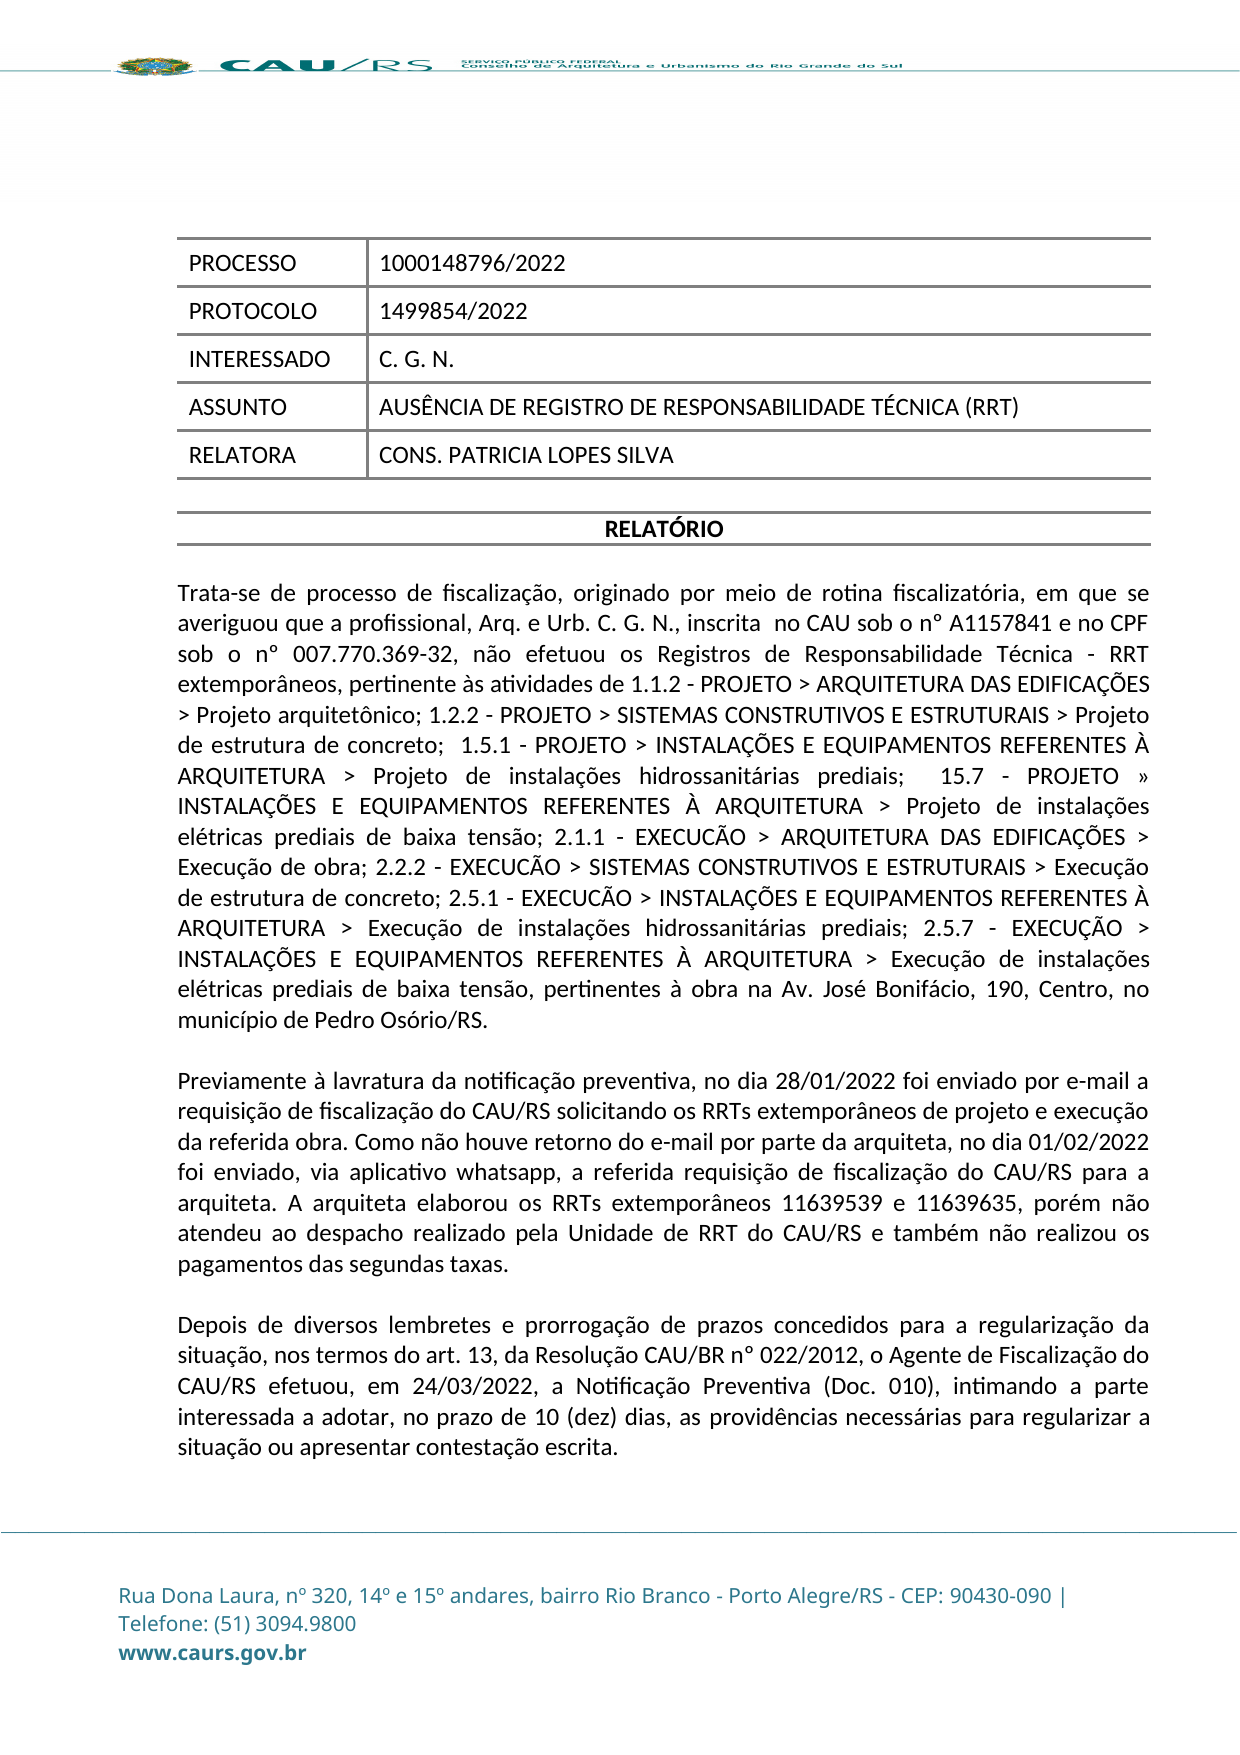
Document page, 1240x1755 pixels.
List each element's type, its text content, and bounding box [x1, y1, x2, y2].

table_cell AUSÊNCIA DE REGISTRO DE RESPONSABILIDADE TÉCNICA (RRT) [369, 384, 1151, 429]
table_header PROCESSO [177, 240, 366, 285]
table_cell CONS. PATRICIA LOPES SILVA [369, 432, 1151, 477]
table_cell RELATORA [177, 432, 366, 477]
table_cell 1499854/2022 [369, 288, 1151, 333]
table_cell PROTOCOLO [177, 288, 366, 333]
table_header RELATÓRIO [177, 514, 1151, 543]
table_cell INTERESSADO [177, 336, 366, 381]
text Depois de diversos lembretes e prorrogação de prazos concedidos para a regularização da situação, nos termos do art. 13, da Resolução CAU/BR nº 022/2012, o Agente de Fiscalização do CAU/RS efetuou, em 24/03/2022, a Notificação Preventiva (Doc. 010), intimando a parte interessada a adotar, no prazo de 10 (dez) dias, as providências necessárias para regularizar a situação ou apresentar contestação escrita. [177, 1309, 1151, 1462]
table_header 1000148796/2022 [369, 240, 1151, 285]
text Previamente à lavratura da notificação preventiva, no dia 28/01/2022 foi enviado por e-mail a requisição de fiscalização do CAU/RS solicitando os RRTs extemporâneos de projeto e execução da referida obra. Como não houve retorno do e-mail por parte da arquiteta, no dia 01/02/2022 foi enviado, via aplicativo whatsapp, a referida requisição de fiscalização do CAU/RS para a arquiteta. A arquiteta elaborou os RRTs extemporâneos 11639539 e 11639635, porém não atendeu ao despacho realizado pela Unidade de RRT do CAU/RS e também não realizou os pagamentos das segundas taxas. [177, 1065, 1151, 1279]
table_cell ASSUNTO [177, 384, 366, 429]
table_cell C. G. N. [369, 336, 1151, 381]
text Trata-se de processo de fiscalização, originado por meio de rotina fiscalizatória, em que se averiguou que a profissional, Arq. e Urb. C. G. N., inscrita no CAU sob o nº A1157841 e no CPF sob o nº 007.770.369-32, não efetuou os Registros de Responsabilidade Técnica - RRT extemporâneos, pertinente às atividades de 1.1.2 - PROJETO > ARQUITETURA DAS EDIFICAÇÕES > Projeto arquitetônico; 1.2.2 - PROJETO > SISTEMAS CONSTRUTIVOS E ESTRUTURAIS > Projeto de estrutura de concreto; 1.5.1 - PROJETO > INSTALAÇÕES E EQUIPAMENTOS REFERENTES À ARQUITETURA > Projeto de instalações hidrossanitárias prediais; 15.7 - PROJETO » INSTALAÇÕES E EQUIPAMENTOS REFERENTES À ARQUITETURA > Projeto de instalações elétricas prediais de baixa tensão; 2.1.1 - EXECUCÃO > ARQUITETURA DAS EDIFICAÇÕES > Execução de obra; 2.2.2 - EXECUCÃO > SISTEMAS CONSTRUTIVOS E ESTRUTURAIS > Execução de estrutura de concreto; 2.5.1 - EXECUCÃO > INSTALAÇÕES E EQUIPAMENTOS REFERENTES À ARQUITETURA > Execução de instalações hidrossanitárias prediais; 2.5.7 - EXECUÇÃO > INSTALAÇÕES E EQUIPAMENTOS REFERENTES À ARQUITETURA > Execução de instalações elétricas prediais de baixa tensão, pertinentes à obra na Av. José Bonifácio, 190, Centro, no município de Pedro Osório/RS. [177, 577, 1151, 1034]
